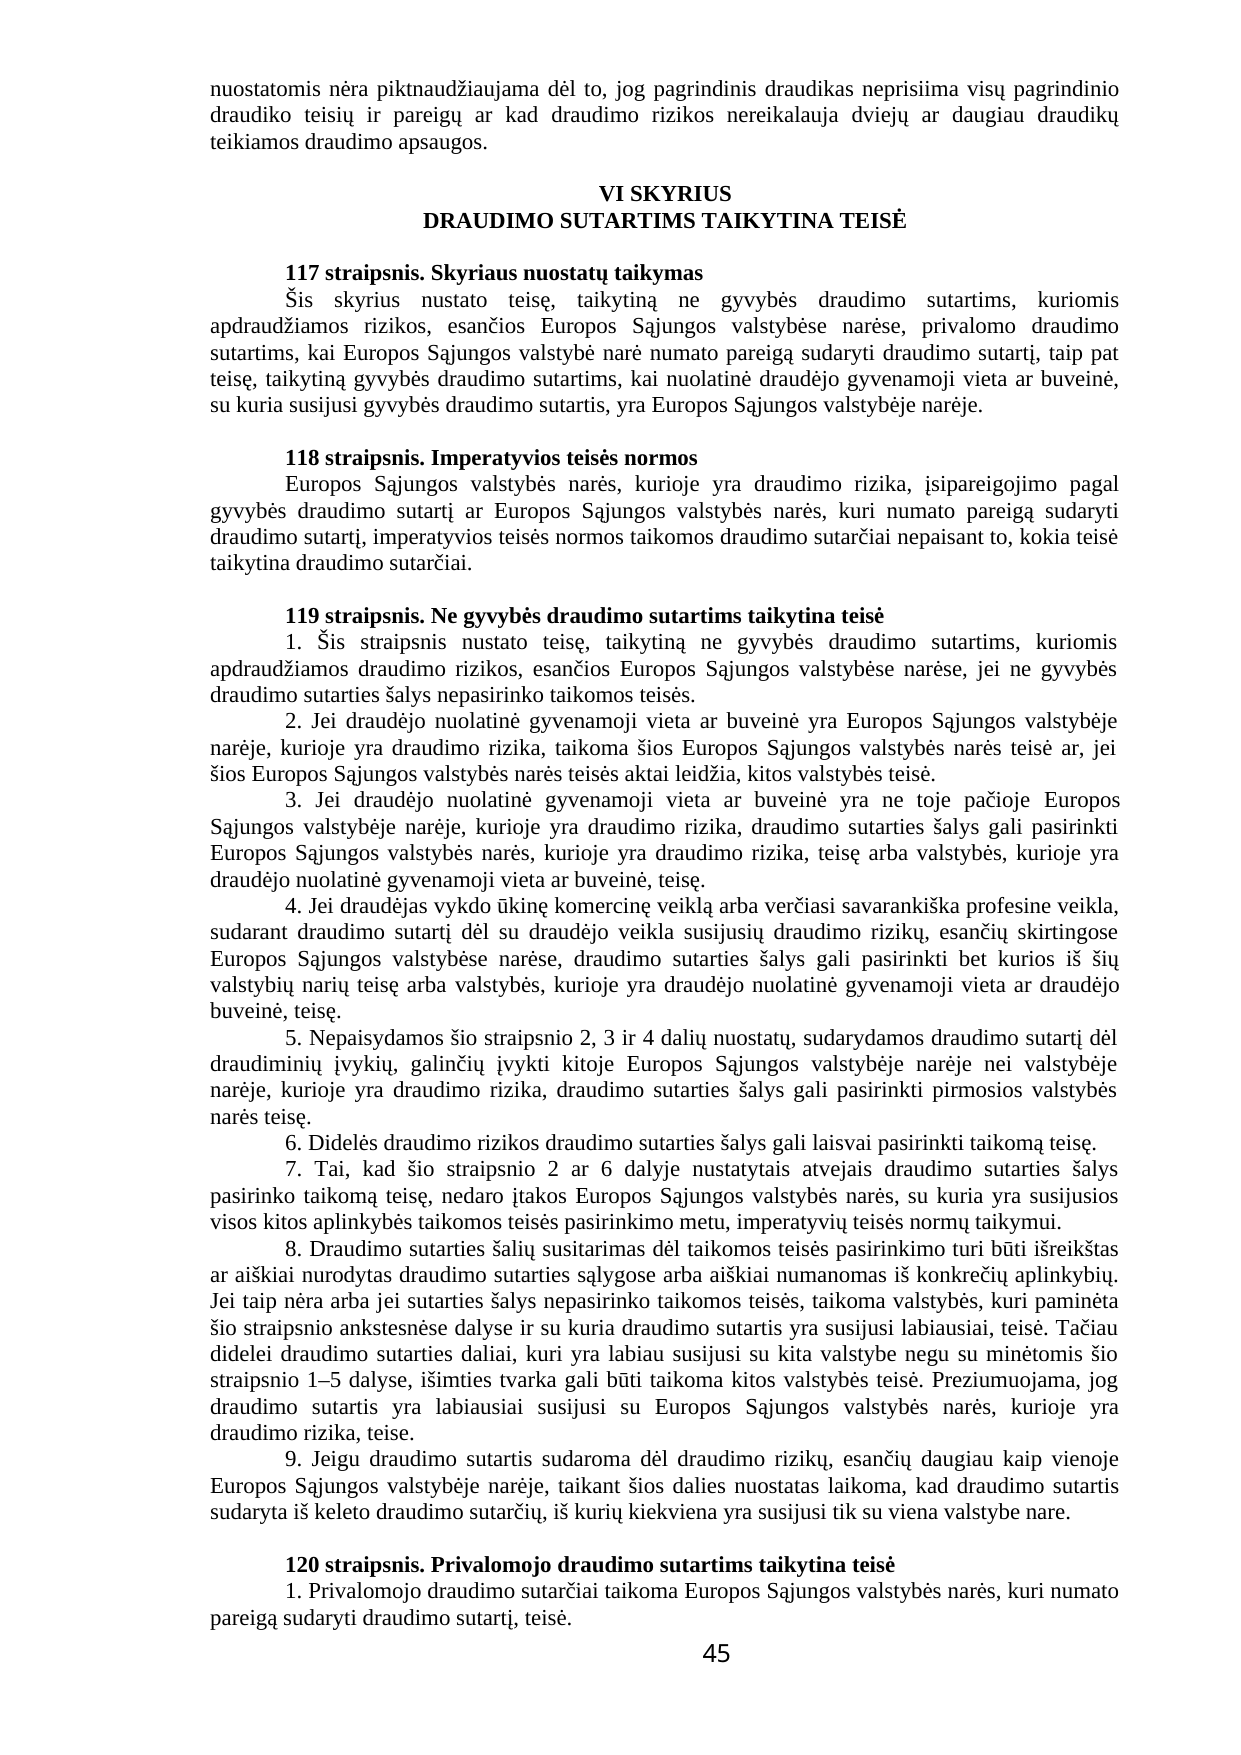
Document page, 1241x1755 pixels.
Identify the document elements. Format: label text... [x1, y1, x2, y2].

subtitle 119 straipsnis. Ne gyvybės draudimo sutartims taikytina teisė [210, 602, 1120, 628]
text 2. Jei draudėjo nuolatinė gyvenamoji vieta ar buveinė yra Europos Sąjungos valstybėje narėje, kurioje yra draudimo rizika, taikoma šios Europos Sąjungos valstybės narės teisė ar, jei šios Europos Sąjungos valstybės narės teisės aktai leidžia, kitos valstybės teisė. [210, 707, 1118, 787]
subtitle 118 straipsnis. Imperatyvios teisės normos [210, 444, 1120, 470]
text 9. Jeigu draudimo sutartis sudaroma dėl draudimo rizikų, esančių daugiau kaip vienoje Europos Sąjungos valstybėje narėje, taikant šios dalies nuostatas laikoma, kad draudimo sutartis sudaryta iš keleto draudimo sutarčių, iš kurių kiekviena yra susijusi tik su viena valstybe nare. [210, 1445, 1120, 1524]
text Šis skyrius nustato teisę, taikytiną ne gyvybės draudimo sutartims, kuriomis apdraudžiamos rizikos, esančios Europos Sąjungos valstybėse narėse, privalomo draudimo sutartims, kai Europos Sąjungos valstybė narė numato pareigą sudaryti draudimo sutartį, taip pat teisę, taikytiną gyvybės draudimo sutartims, kai nuolatinė draudėjo gyvenamoji vieta ar buveinė, su kuria susijusi gyvybės draudimo sutartis, yra Europos Sąjungos valstybėje narėje. [210, 286, 1120, 418]
text 1. Privalomojo draudimo sutarčiai taikoma Europos Sąjungos valstybės narės, kuri numato pareigą sudaryti draudimo sutartį, teisė. [210, 1577, 1120, 1630]
subtitle VI SKYRIUS [210, 180, 1120, 207]
text 8. Draudimo sutarties šalių susitarimas dėl taikomos teisės pasirinkimo turi būti išreikštas ar aiškiai nurodytas draudimo sutarties sąlygose arba aiškiai numanomas iš konkrečių aplinkybių. Jei taip nėra arba jei sutarties šalys nepasirinko taikomos teisės, taikoma valstybės, kuri paminėta šio straipsnio ankstesnėse dalyse ir su kuria draudimo sutartis yra susijusi labiausiai, teisė. Tačiau didelei draudimo sutarties daliai, kuri yra labiau susijusi su kita valstybe negu su minėtomis šio straipsnio 1–5 dalyse, išimties tvarka gali būti taikoma kitos valstybės teisė. Preziumuojama, jog draudimo sutartis yra labiausiai susijusi su Europos Sąjungos valstybės narės, kurioje yra draudimo rizika, teise. [210, 1234, 1120, 1445]
text 1. Šis straipsnis nustato teisę, taikytiną ne gyvybės draudimo sutartims, kuriomis apdraudžiamos draudimo rizikos, esančios Europos Sąjungos valstybėse narėse, jei ne gyvybės draudimo sutarties šalys nepasirinko taikomos teisės. [210, 628, 1118, 707]
text 4. Jei draudėjas vykdo ūkinę komercinę veiklą arba verčiasi savarankiška profesine veikla, sudarant draudimo sutartį dėl su draudėjo veikla susijusių draudimo rizikų, esančių skirtingose Europos Sąjungos valstybėse narėse, draudimo sutarties šalys gali pasirinkti bet kurios iš šių valstybių narių teisę arba valstybės, kurioje yra draudėjo nuolatinė gyvenamoji vieta ar draudėjo buveinė, teisę. [210, 892, 1120, 1024]
text nuostatomis nėra piktnaudžiaujama dėl to, jog pagrindinis draudikas neprisiima visų pagrindinio draudiko teisių ir pareigų ar kad draudimo rizikos nereikalauja dviejų ar daugiau draudikų teikiamos draudimo apsaugos. [210, 75, 1120, 154]
text 7. Tai, kad šio straipsnio 2 ar 6 dalyje nustatytais atvejais draudimo sutarties šalys pasirinko taikomą teisę, nedaro įtakos Europos Sąjungos valstybės narės, su kuria yra susijusios visos kitos aplinkybės taikomos teisės pasirinkimo metu, imperatyvių teisės normų taikymui. [210, 1156, 1120, 1234]
subtitle 120 straipsnis. Privalomojo draudimo sutartims taikytina teisė [210, 1551, 1120, 1577]
text Europos Sąjungos valstybės narės, kurioje yra draudimo rizika, įsipareigojimo pagal gyvybės draudimo sutartį ar Europos Sąjungos valstybės narės, kuri numato pareigą sudaryti draudimo sutartį, imperatyvios teisės normos taikomos draudimo sutarčiai nepaisant to, kokia teisė taikytina draudimo sutarčiai. [210, 470, 1120, 576]
text 5. Nepaisydamos šio straipsnio 2, 3 ir 4 dalių nuostatų, sudarydamos draudimo sutartį dėl draudiminių įvykių, galinčių įvykti kitoje Europos Sąjungos valstybėje narėje nei valstybėje narėje, kurioje yra draudimo rizika, draudimo sutarties šalys gali pasirinkti pirmosios valstybės narės teisę. [210, 1024, 1118, 1129]
text 6. Didelės draudimo rizikos draudimo sutarties šalys gali laisvai pasirinkti taikomą teisę. [210, 1129, 1120, 1156]
subtitle DRAUDIMO SUTARTIMS TAIKYTINA TEISĖ [210, 207, 1120, 233]
text 3. Jei draudėjo nuolatinė gyvenamoji vieta ar buveinė yra ne toje pačioje Europos Sąjungos valstybėje narėje, kurioje yra draudimo rizika, draudimo sutarties šalys gali pasirinkti Europos Sąjungos valstybės narės, kurioje yra draudimo rizika, teisę arba valstybės, kurioje yra draudėjo nuolatinė gyvenamoji vieta ar buveinė, teisę. [210, 787, 1120, 892]
subtitle 117 straipsnis. Skyriaus nuostatų taikymas [210, 259, 1120, 286]
